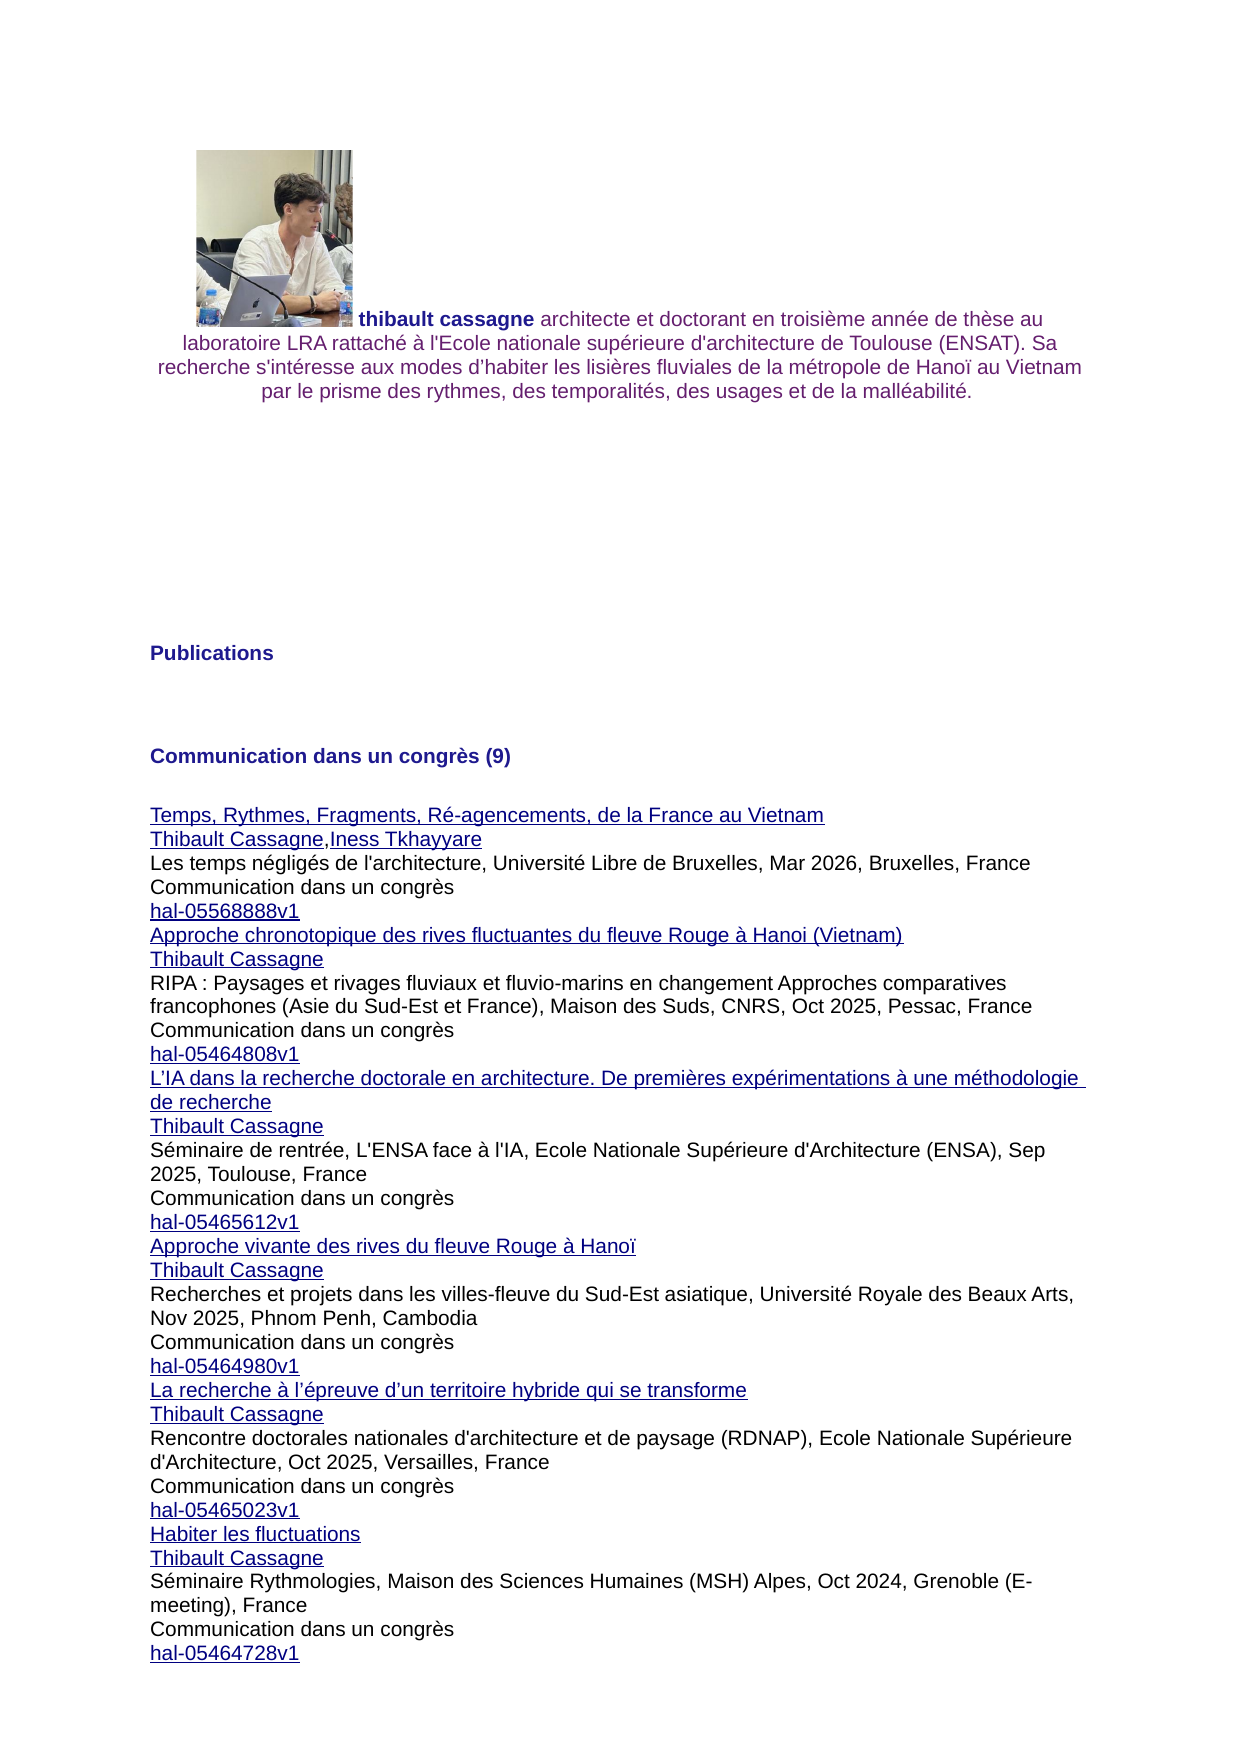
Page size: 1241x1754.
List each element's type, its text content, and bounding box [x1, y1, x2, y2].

table_cell Habiter les fluctuations Thibault Cassagne Séminaire Rythmologies, Maison des Sciences Humaines (MSH) Alpes, Oct 2024, Grenoble (E-meeting), France Communication dans un congrès hal-05464728v1 [150, 1521, 1090, 1665]
subtitle Publications [150, 641, 1090, 665]
table_cell La recherche à l’épreuve d’un territoire hybride qui se transforme Thibault Cassagne Rencontre doctorales nationales d'architecture et de paysage (RDNAP), Ecole Nationale Supérieure d'Architecture, Oct 2025, Versailles, France Communication dans un congrès hal-05465023v1 [150, 1378, 1090, 1521]
picture [196, 150, 353, 327]
table_cell Approche chronotopique des rives fluctuantes du fleuve Rouge à Hanoi (Vietnam) Thibault Cassagne RIPA : Paysages et rivages fluviaux et fluvio-marins en changement Approches comparatives francophones (Asie du Sud-Est et France), Maison des Suds, CNRS, Oct 2025, Pessac, France Communication dans un congrès hal-05464808v1 [150, 923, 1090, 1066]
table_cell L’IA dans la recherche doctorale en architecture. De premières expérimentations à une méthodologie de recherche Thibault Cassagne Séminaire de rentrée, L'ENSA face à l'IA, Ecole Nationale Supérieure d'Architecture (ENSA), Sep 2025, Toulouse, France Communication dans un congrès hal-05465612v1 [150, 1066, 1090, 1234]
subtitle Communication dans un congrès (9) [150, 744, 1090, 768]
table_cell Approche vivante des rives du fleuve Rouge à Hanoï Thibault Cassagne Recherches et projets dans les villes-fleuve du Sud-Est asiatique, Université Royale des Beaux Arts, Nov 2025, Phnom Penh, Cambodia Communication dans un congrès hal-05464980v1 [150, 1234, 1090, 1378]
subtitle thibault cassagne architecte et doctorant en troisième année de thèse au laboratoire LRA rattaché à l'Ecole nationale supérieure d'architecture de Toulouse (ENSAT). Sa recherche s'intéresse aux modes d’habiter les lisières fluviales de la métropole de Hanoï au Vietnam par le prisme des rythmes, des temporalités, des usages et de la malléabilité. [150, 150, 1090, 403]
table_header Temps, Rythmes, Fragments, Ré-agencements, de la France au Vietnam Thibault Cassagne,Iness Tkhayyare Les temps négligés de l'architecture, Université Libre de Bruxelles, Mar 2026, Bruxelles, France Communication dans un congrès hal-05568888v1 [150, 803, 1090, 922]
